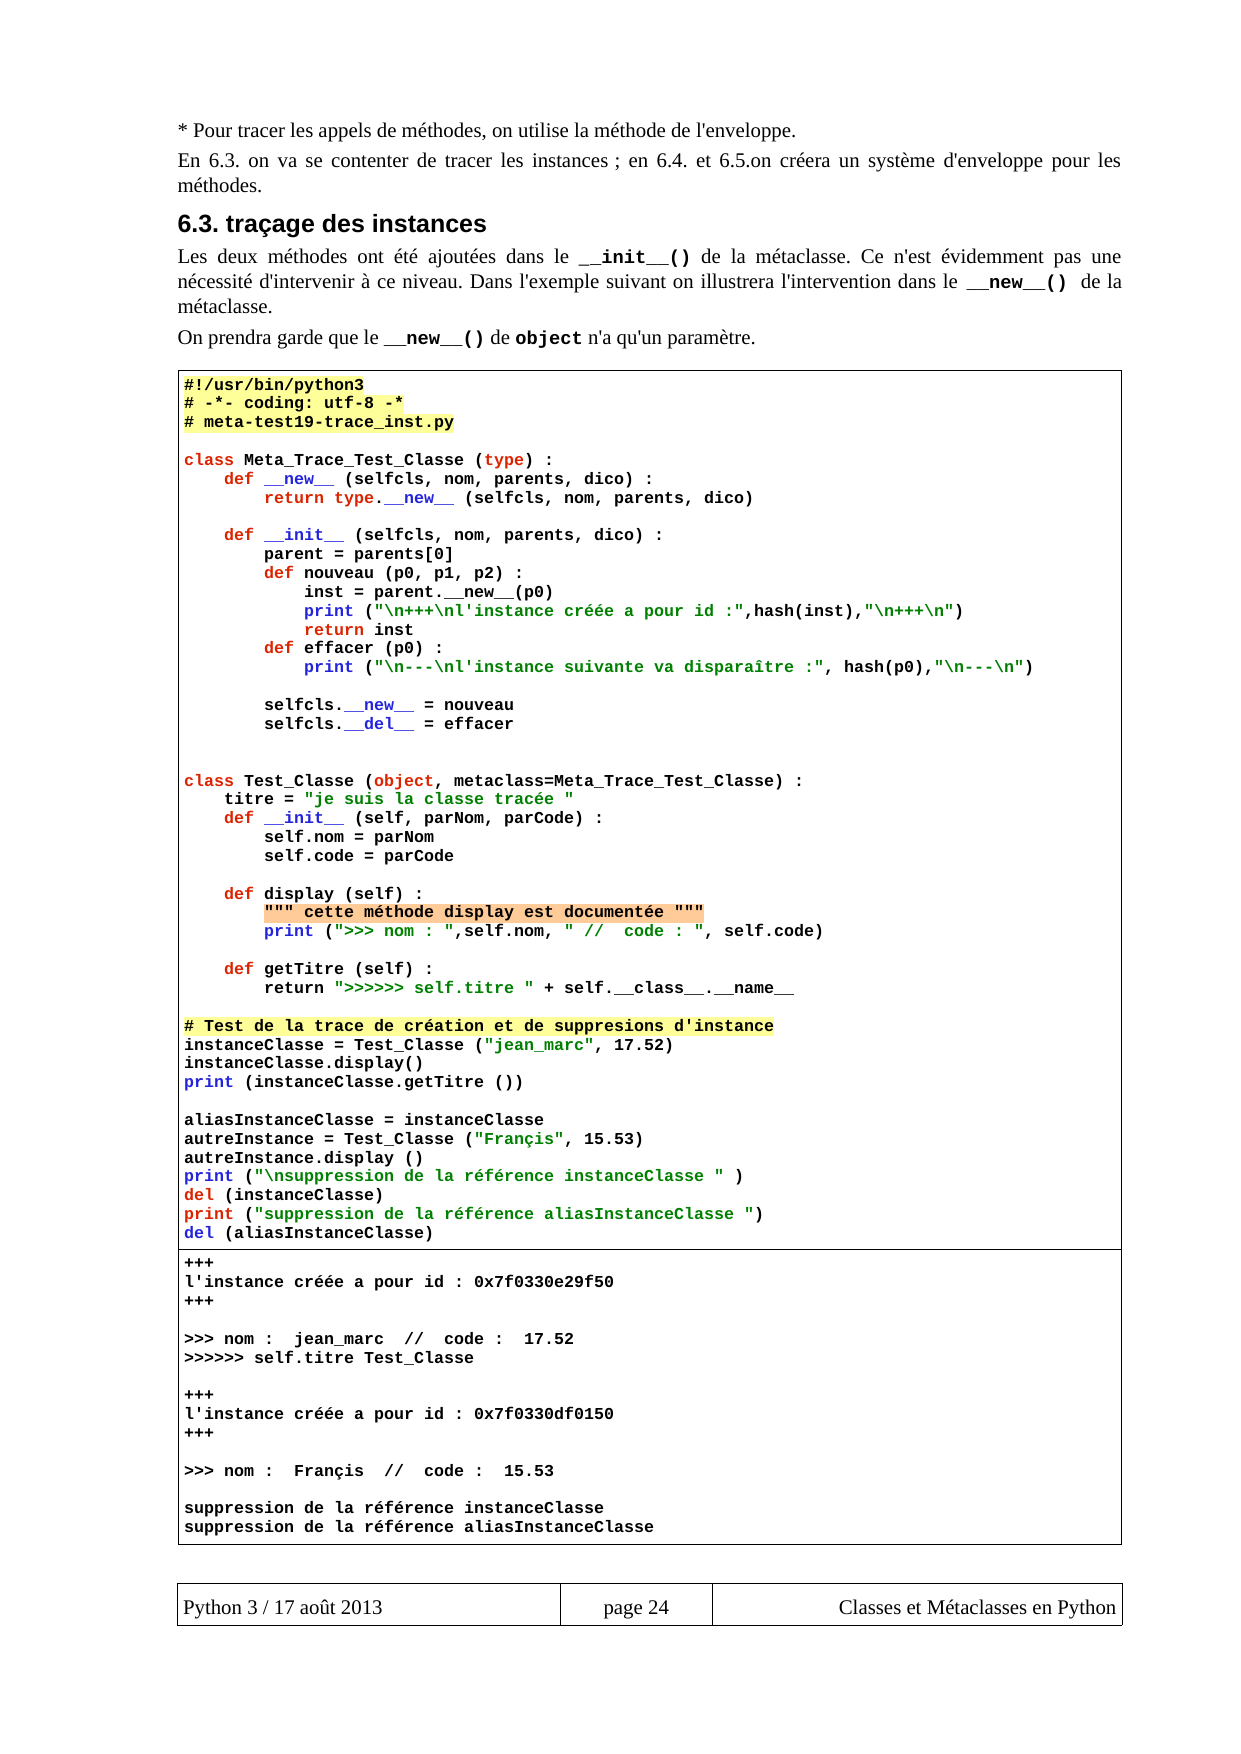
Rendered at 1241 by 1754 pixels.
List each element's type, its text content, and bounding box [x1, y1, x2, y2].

text On prendra garde que le __new__() de object n'a qu'un paramètre. [177, 324, 1122, 350]
text En 6.3. on va se contenter de tracer les instances ; en 6.4. et 6.5.on créera un système d'enveloppe pour les méthodes. [177, 148, 1122, 197]
text * Pour tracer les appels de méthodes, on utilise la méthode de l'enveloppe. [177, 118, 1122, 142]
table_cell +++ l'instance créée a pour id : 0x7f0330e29f50 +++ >>> nom : jean_marc // code : 17.52 >>>>>> self.titre Test_Classe +++ l'instance créée a pour id : 0x7f0330df0150 +++ >>> nom : Françis // code : 15.53 suppression de la référence instanceClasse suppression de la référence aliasInstanceClasse [179, 1250, 1121, 1543]
table_header #!/usr/bin/python3 # -*- coding: utf-8 -* # meta-test19-trace_inst.py class Meta_Trace_Test_Classe (type) : def __new__ (selfcls, nom, parents, dico) : return type.__new__ (selfcls, nom, parents, dico) def __init__ (selfcls, nom, parents, dico) : parent = parents[0] def nouveau (p0, p1, p2) : inst = parent.__new__(p0) print ("\n+++\nl'instance créée a pour id :",hash(inst),"\n+++\n") return inst def effacer (p0) : print ("\n---\nl'instance suivante va disparaître :", hash(p0),"\n---\n") selfcls.__new__ = nouveau selfcls.__del__ = effacer class Test_Classe (object, metaclass=Meta_Trace_Test_Classe) : titre = "je suis la classe tracée " def __init__ (self, parNom, parCode) : self.nom = parNom self.code = parCode def display (self) : """ cette méthode display est documentée """ print (">>> nom : ",self.nom, " // code : ", self.code) def getTitre (self) : return ">>>>>> self.titre " + self.__class__.__name__ # Test de la trace de création et de suppresions d'instance instanceClasse = Test_Classe ("jean_marc", 17.52) instanceClasse.display() print (instanceClasse.getTitre ()) aliasInstanceClasse = instanceClasse autreInstance = Test_Classe ("Françis", 15.53) autreInstance.display () print ("\nsuppression de la référence instanceClasse " ) del (instanceClasse) print ("suppression de la référence aliasInstanceClasse ") del (aliasInstanceClasse) [179, 371, 1121, 1249]
text Les deux méthodes ont été ajoutées dans le __init__() de la métaclasse. Ce n'est évidemment pas une nécessité d'intervenir à ce niveau. Dans l'exemple suivant on illustrera l'intervention dans le __new__() de la métaclasse. [177, 244, 1122, 318]
subtitle 6.3. traçage des instances [177, 209, 1122, 238]
